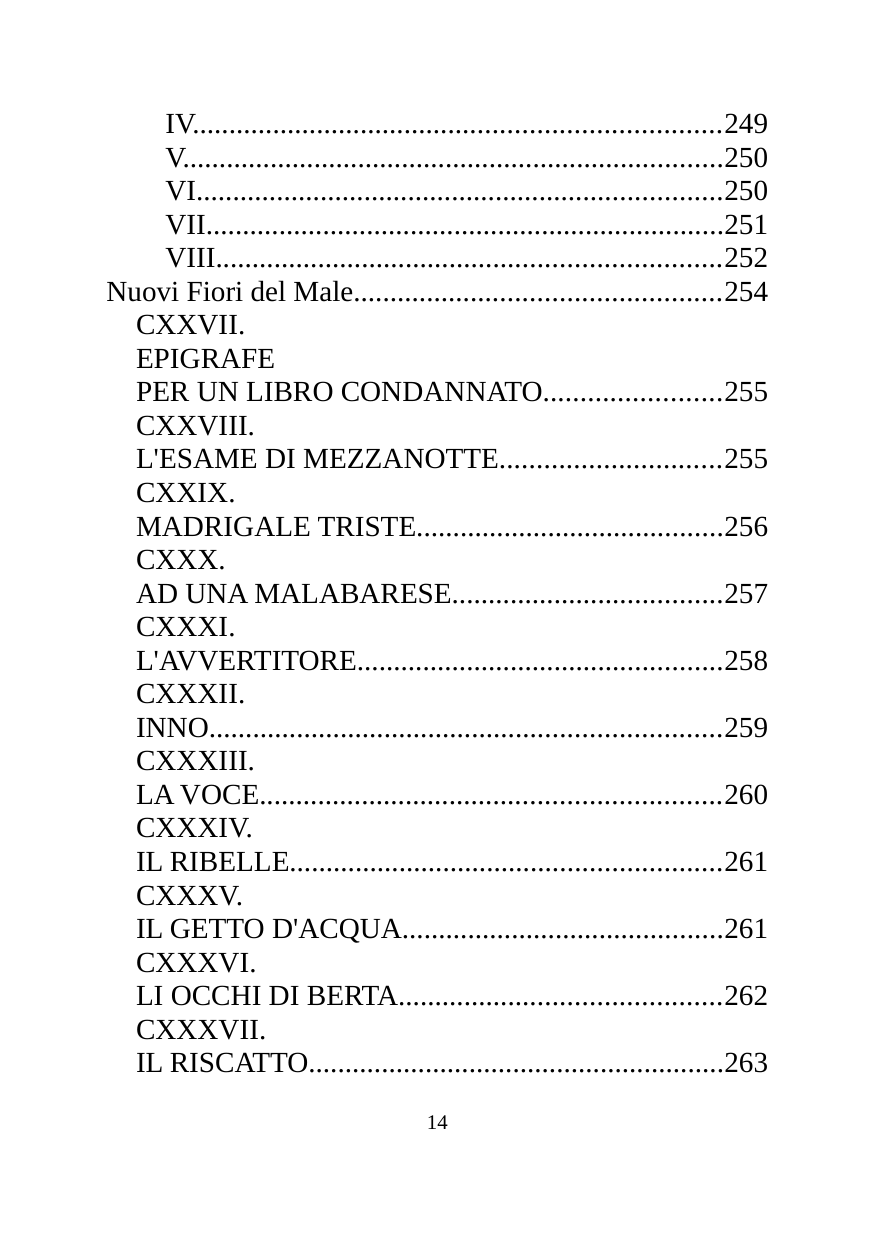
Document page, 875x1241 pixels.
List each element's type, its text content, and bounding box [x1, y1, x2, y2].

text VI. 250 [165, 173, 768, 207]
text CXXXIV. IL RIBELLE. 261 [136, 811, 768, 878]
text IV. 249 [165, 106, 768, 140]
text CXXXIII. LA VOCE. 260 [136, 743, 768, 811]
text CXXXVI. LI OCCHI DI BERTA. 262 [136, 945, 768, 1012]
text CXXXVII. IL RISCATTO. 263 [136, 1012, 768, 1079]
text VII. 251 [165, 207, 768, 240]
text CXXVIII. L'ESAME DI MEZZANOTTE. 255 [136, 408, 768, 475]
text CXXXV. IL GETTO D'ACQUA. 261 [136, 878, 768, 945]
text Nuovi Fiori del Male 254 [106, 274, 768, 307]
text CXXX. AD UNA MALABARESE. 257 [136, 542, 768, 609]
text CXXXI. L'AVVERTITORE. 258 [136, 609, 768, 676]
text CXXVII. EPIGRAFE PER UN LIBRO CONDANNATO. 255 [136, 307, 768, 408]
text CXXXII. INNO. 259 [136, 676, 768, 743]
text CXXIX. MADRIGALE TRISTE. 256 [136, 475, 768, 542]
text V. 250 [165, 140, 768, 173]
text VIII. 252 [165, 240, 768, 274]
